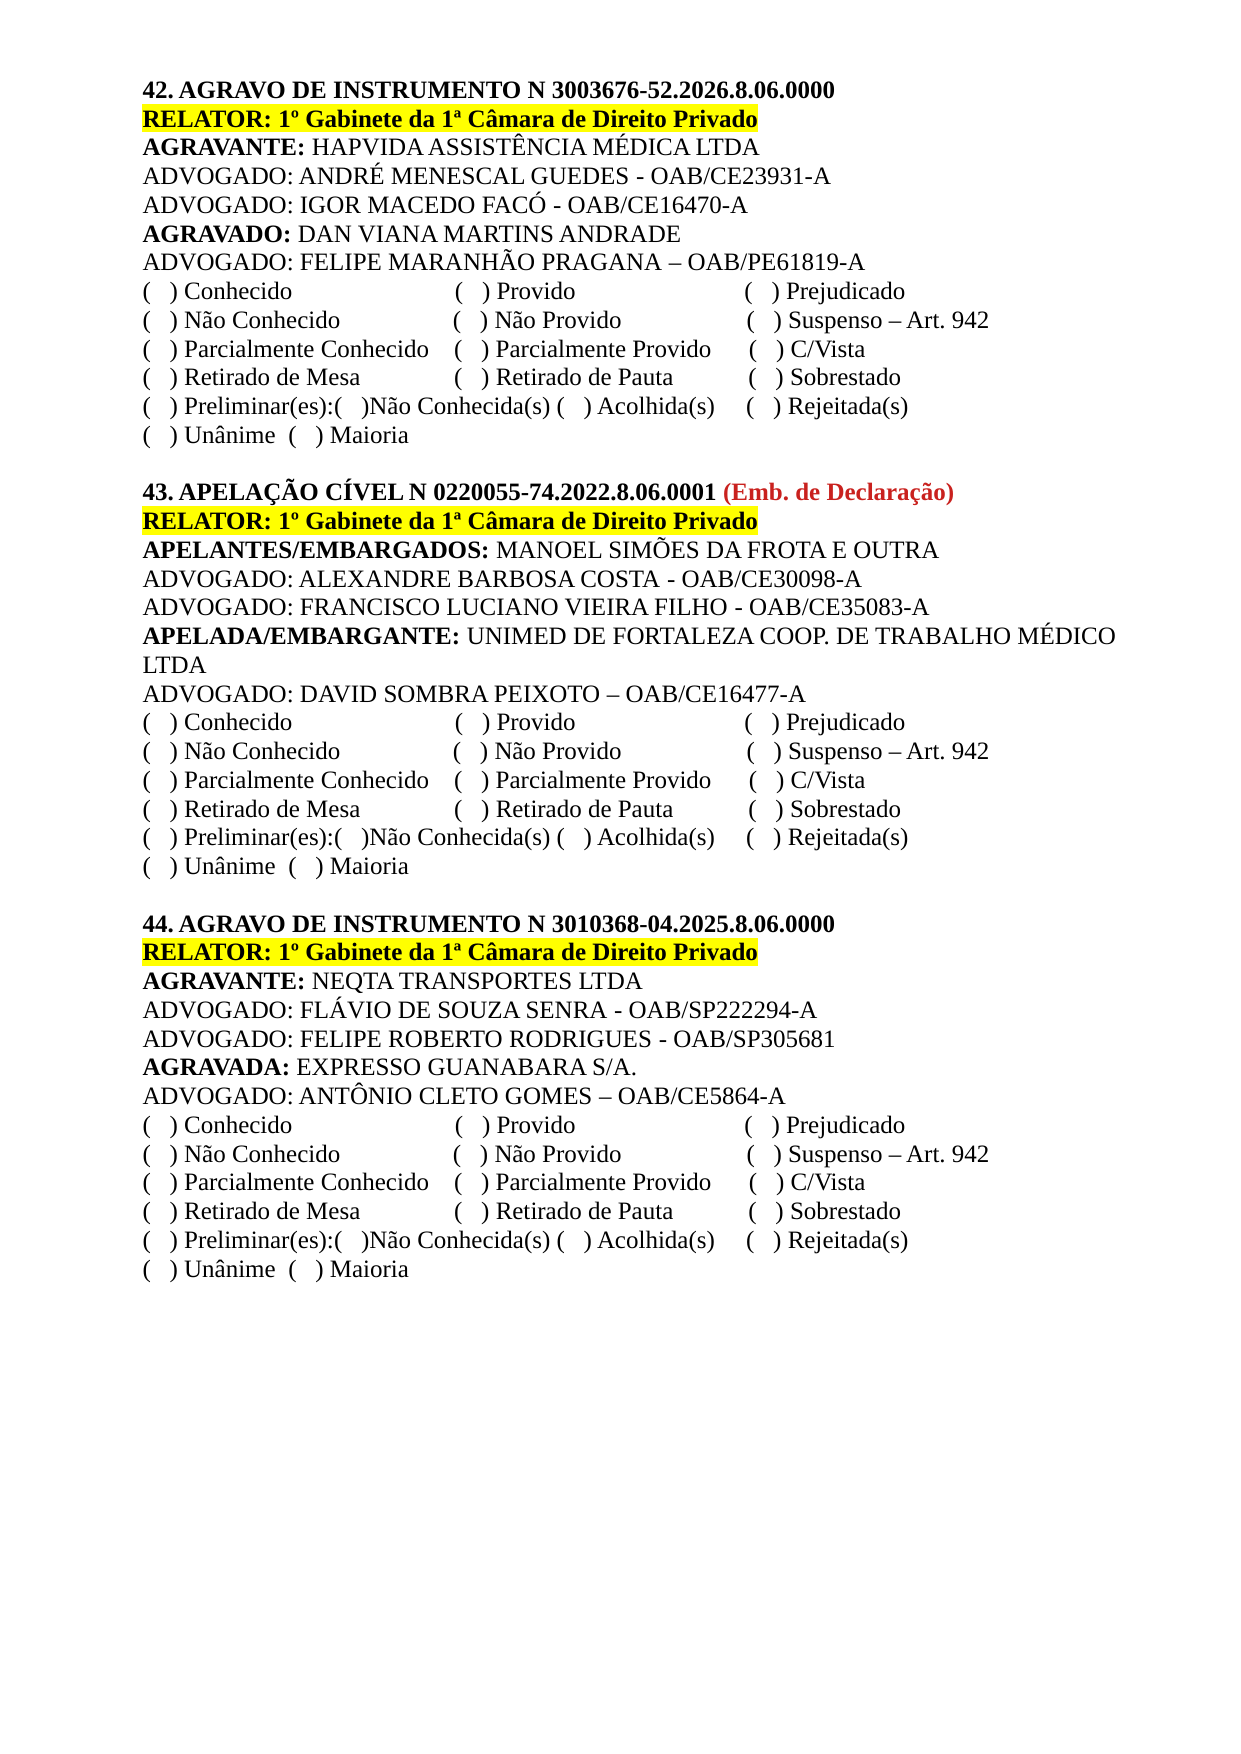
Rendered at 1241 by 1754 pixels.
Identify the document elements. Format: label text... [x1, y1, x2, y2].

text ( ) Retirado de Mesa ( ) Retirado de Pauta ( ) Sobrestado [142, 1196, 1158, 1225]
text ( ) Parcialmente Conhecido ( ) Parcialmente Provido ( ) C/Vista [142, 1167, 1158, 1196]
text ( ) Preliminar(es):( )Não Conhecida(s) ( ) Acolhida(s) ( ) Rejeitada(s) [142, 1225, 1158, 1254]
text 43. APELAÇÃO CÍVEL N 0220055-74.2022.8.06.0001 (Emb. de Declaração) RELATOR: 1º Gabinete da 1ª Câmara de Direito Privado APELANTES/EMBARGADOS: MANOEL SIMÕES DA FROTA E OUTRA ADVOGADO: ALEXANDRE BARBOSA COSTA - OAB/CE30098-A ADVOGADO: FRANCISCO LUCIANO VIEIRA FILHO - OAB/CE35083-A APELADA/EMBARGANTE: UNIMED DE FORTALEZA COOP. DE TRABALHO MÉDICO LTDA ADVOGADO: DAVID SOMBRA PEIXOTO – OAB/CE16477-A [142, 477, 1141, 707]
text ( ) Parcialmente Conhecido ( ) Parcialmente Provido ( ) C/Vista [142, 334, 1158, 362]
text ( ) Não Conhecido ( ) Não Provido ( ) Suspenso – Art. 942 [142, 305, 1158, 334]
text ( ) Unânime ( ) Maioria [142, 420, 1141, 477]
text ( ) Retirado de Mesa ( ) Retirado de Pauta ( ) Sobrestado [142, 794, 1158, 822]
text ( ) Unânime ( ) Maioria [142, 1254, 1141, 1340]
text ( ) Conhecido ( ) Provido ( ) Prejudicado [142, 707, 1141, 736]
text ( ) Não Conhecido ( ) Não Provido ( ) Suspenso – Art. 942 [142, 736, 1158, 765]
text ( ) Conhecido ( ) Provido ( ) Prejudicado [142, 276, 1141, 305]
text ( ) Não Conhecido ( ) Não Provido ( ) Suspenso – Art. 942 [142, 1139, 1158, 1167]
text ( ) Conhecido ( ) Provido ( ) Prejudicado [142, 1110, 1141, 1139]
text ( ) Unânime ( ) Maioria 44. AGRAVO DE INSTRUMENTO N 3010368-04.2025.8.06.0000 RELATOR: 1º Gabinete da 1ª Câmara de Direito Privado AGRAVANTE: NEQTA TRANSPORTES LTDA ADVOGADO: FLÁVIO DE SOUZA SENRA - OAB/SP222294-A ADVOGADO: FELIPE ROBERTO RODRIGUES - OAB/SP305681 AGRAVADA: EXPRESSO GUANABARA S/A. ADVOGADO: ANTÔNIO CLETO GOMES – OAB/CE5864-A [142, 851, 1141, 1110]
text 42. AGRAVO DE INSTRUMENTO N 3003676-52.2026.8.06.0000 RELATOR: 1º Gabinete da 1ª Câmara de Direito Privado AGRAVANTE: HAPVIDA ASSISTÊNCIA MÉDICA LTDA ADVOGADO: ANDRÉ MENESCAL GUEDES - OAB/CE23931-A ADVOGADO: IGOR MACEDO FACÓ - OAB/CE16470-A AGRAVADO: DAN VIANA MARTINS ANDRADE ADVOGADO: FELIPE MARANHÃO PRAGANA – OAB/PE61819-A [142, 75, 1141, 276]
text ( ) Preliminar(es):( )Não Conhecida(s) ( ) Acolhida(s) ( ) Rejeitada(s) [142, 822, 1158, 851]
text ( ) Retirado de Mesa ( ) Retirado de Pauta ( ) Sobrestado [142, 362, 1158, 391]
text ( ) Parcialmente Conhecido ( ) Parcialmente Provido ( ) C/Vista [142, 765, 1158, 794]
text ( ) Preliminar(es):( )Não Conhecida(s) ( ) Acolhida(s) ( ) Rejeitada(s) [142, 391, 1158, 420]
